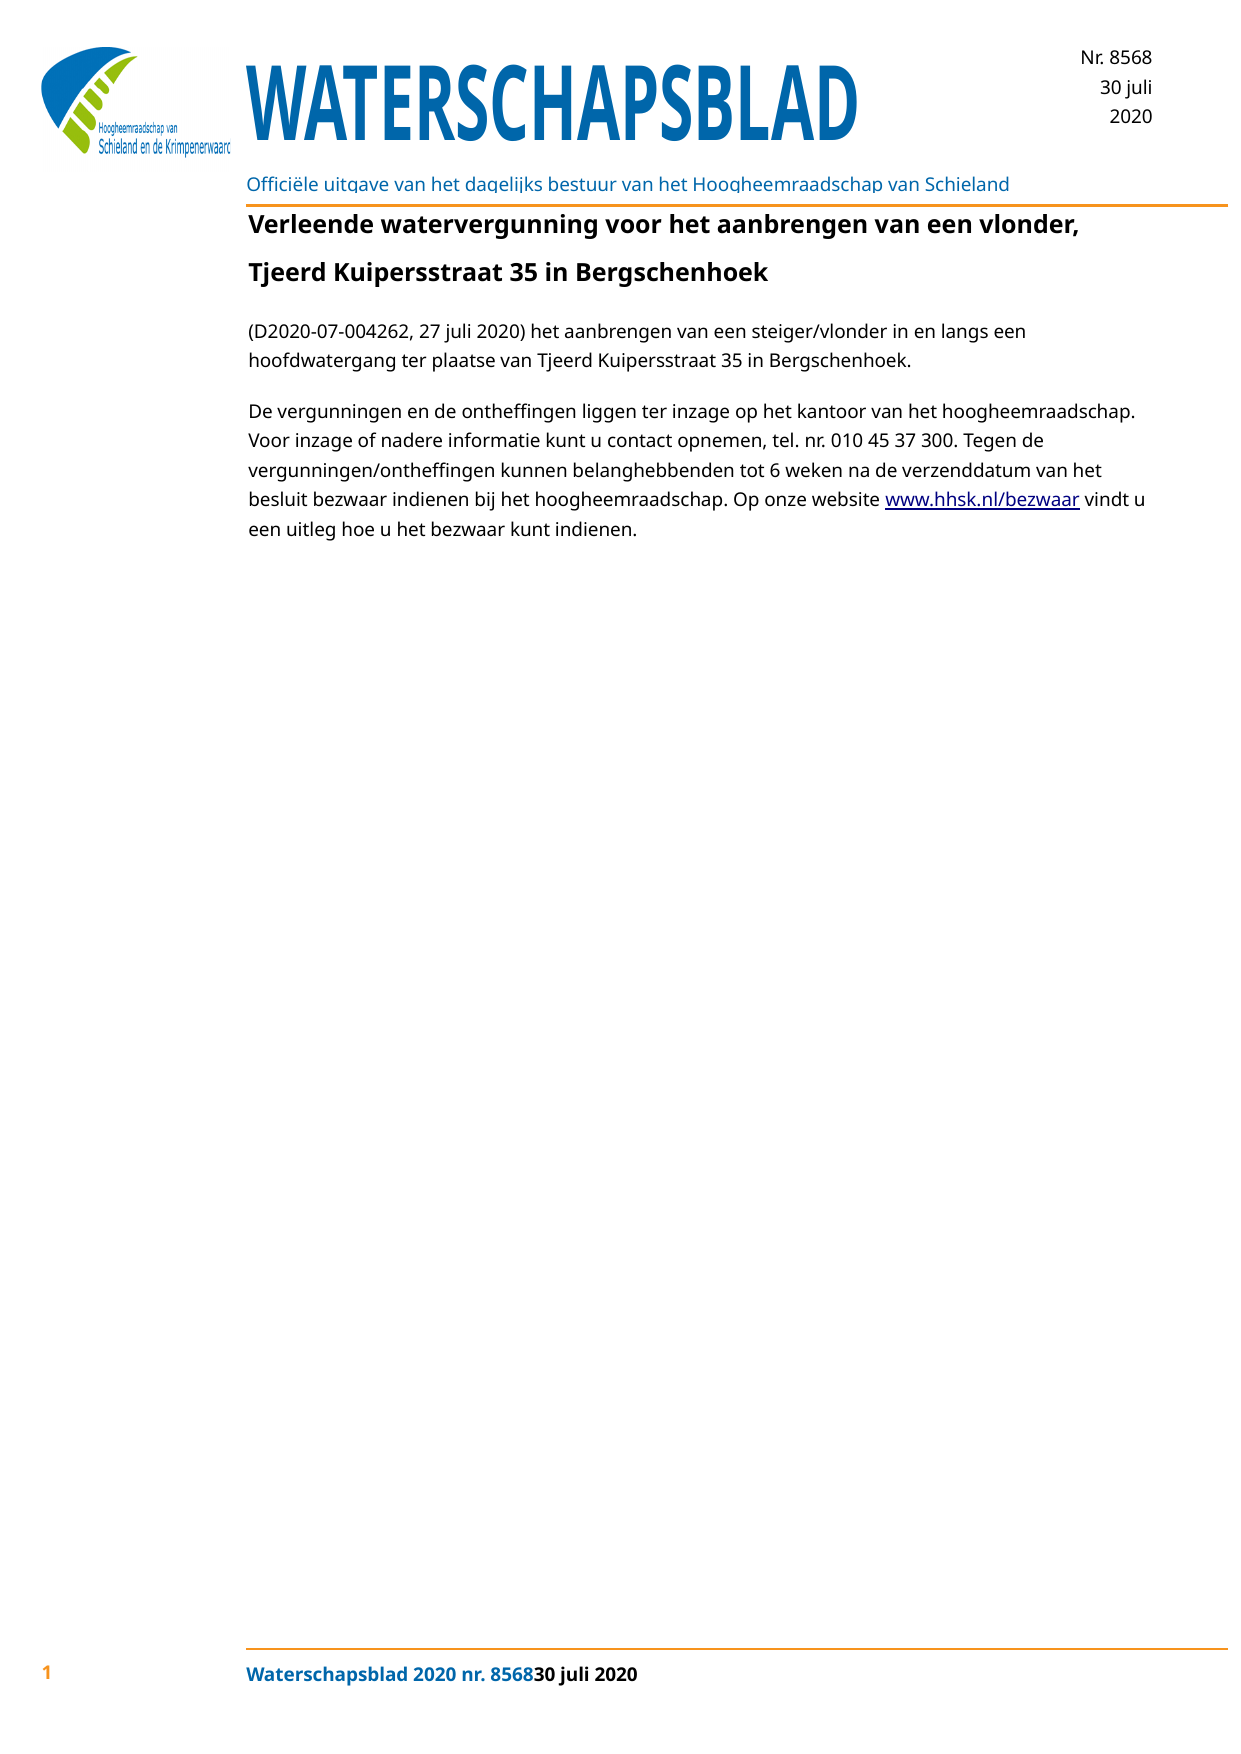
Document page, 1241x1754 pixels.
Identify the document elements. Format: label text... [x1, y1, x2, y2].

text Verleende watervergunning voor het aanbrengen van een vlonder, Tjeerd Kuipersstraat 35 in Bergschenhoek [248, 207, 1152, 288]
picture [41, 47, 231, 172]
text (D2020-07-004262, 27 juli 2020) het aanbrengen van een steiger/vlonder in en langs een hoofdwatergang ter plaatse van Tjeerd Kuipersstraat 35 in Bergschenhoek. [248, 318, 1152, 373]
text De vergunningen en de ontheffingen liggen ter inzage op het kantoor van het hoogheemraadschap. Voor inzage of nadere informatie kunt u contact opnemen, tel. nr. 010 45 37 300. Tegen de vergunningen/ontheffingen kunnen belanghebbenden tot 6 weken na de verzenddatum van het besluit bezwaar indienen bij het hoogheemraadschap. Op onze website www.hhsk.nl/bezwaar vindt u een uitleg hoe u het bezwaar kunt indienen. [248, 398, 1152, 542]
